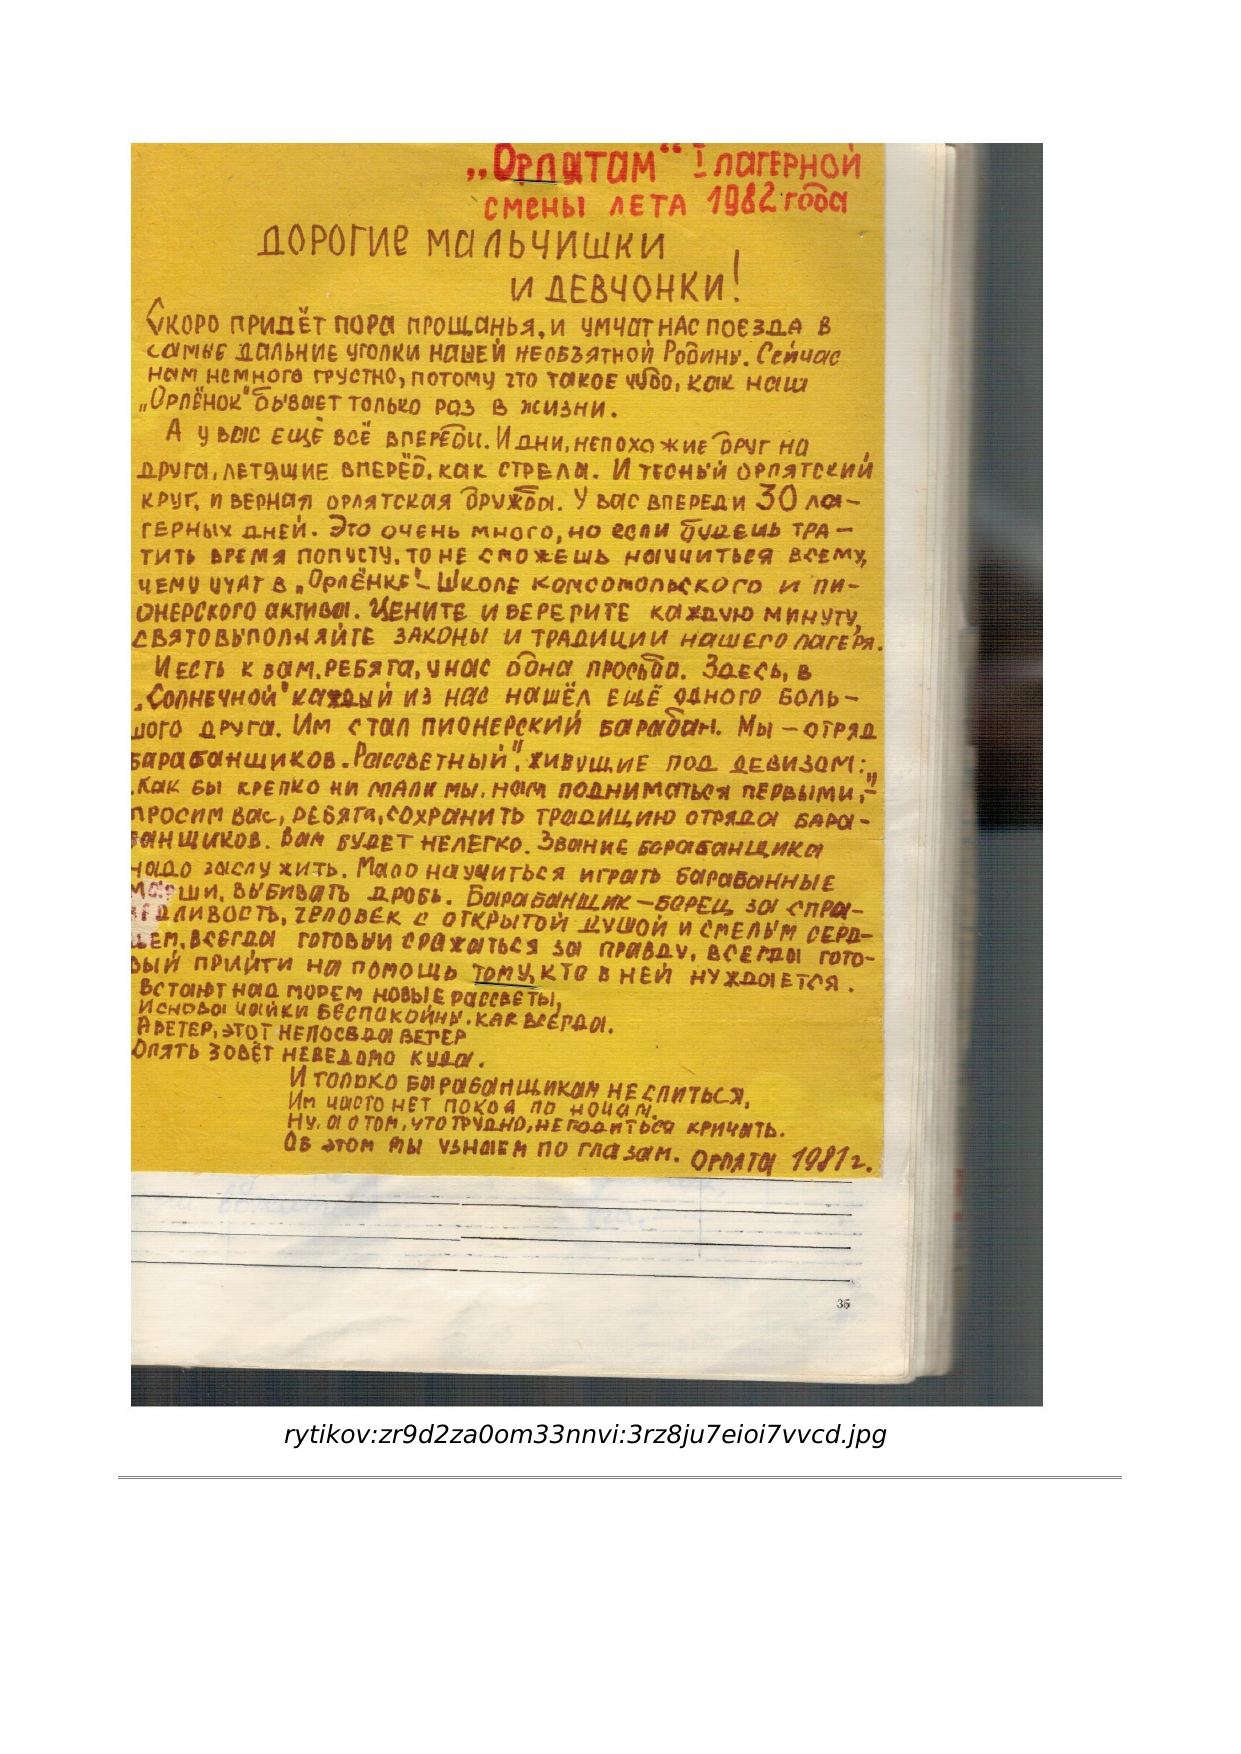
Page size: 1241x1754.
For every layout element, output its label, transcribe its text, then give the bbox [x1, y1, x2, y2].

picture [118, 130, 1056, 1420]
text rytikov:zr9d2za0om33nnvi:3rz8ju7eioi7vvcd.jpg [118, 1420, 1056, 1449]
